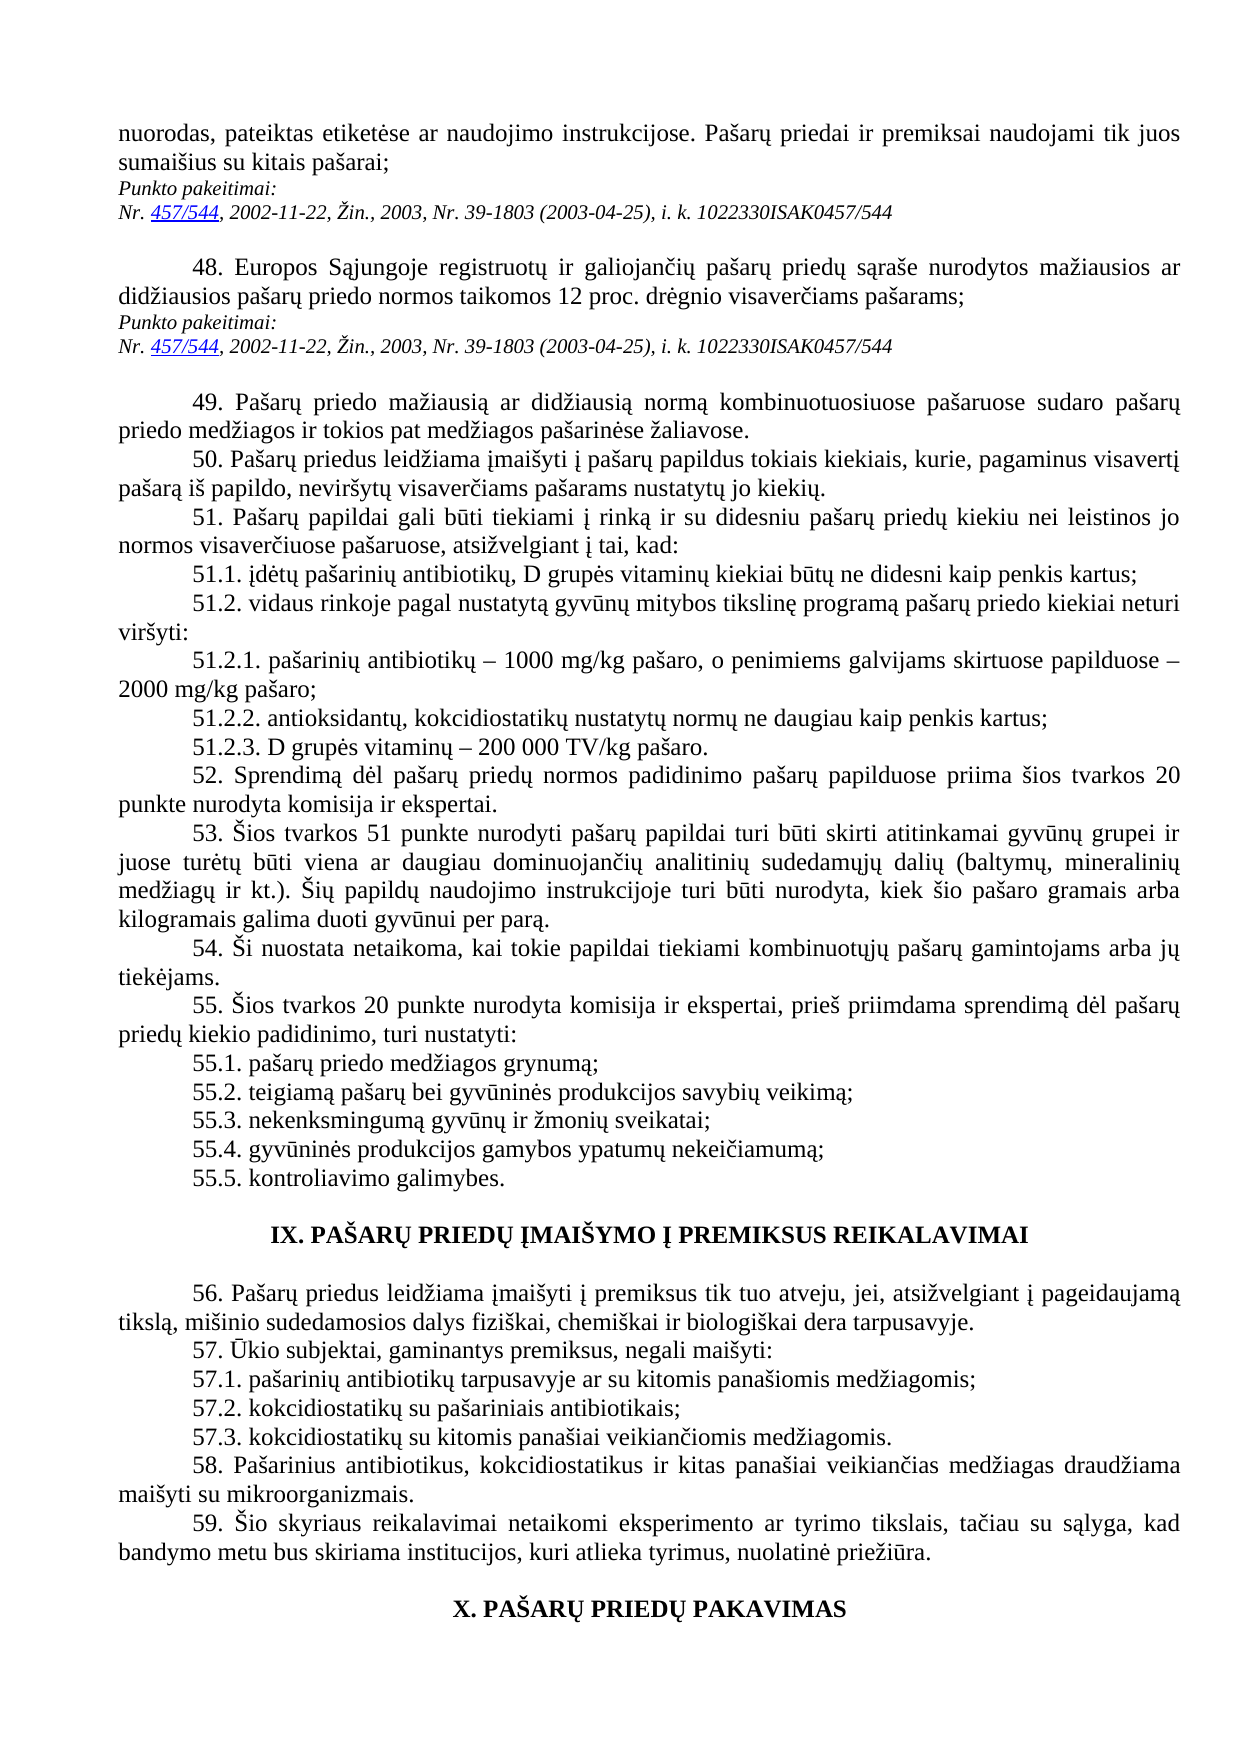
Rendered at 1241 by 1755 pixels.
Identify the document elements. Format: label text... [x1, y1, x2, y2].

text 51.2. vidaus rinkoje pagal nustatytą gyvūnų mitybos tikslinę programą pašarų priedo kiekiai neturi viršyti: [118, 588, 1181, 646]
text 57. Ūkio subjektai, gaminantys premiksus, negali maišyti: [118, 1336, 1181, 1364]
text 55.1. pašarų priedo medžiagos grynumą; [118, 1048, 1181, 1077]
text 53. Šios tvarkos 51 punkte nurodyti pašarų papildai turi būti skirti atitinkamai gyvūnų grupei ir juose turėtų būti viena ar daugiau dominuojančių analitinių sudedamųjų dalių (baltymų, mineralinių medžiagų ir kt.). Šių papildų naudojimo instrukcijoje turi būti nurodyta, kiek šio pašaro gramais arba kilogramais galima duoti gyvūnui per parą. [118, 818, 1181, 933]
text nuorodas, pateiktas etiketėse ar naudojimo instrukcijose. Pašarų priedai ir premiksai naudojami tik juos sumaišius su kitais pašarai; [118, 118, 1181, 176]
text Punkto pakeitimai: [118, 176, 1181, 200]
text 51.2.3. D grupės vitaminų – 200 000 TV/kg pašaro. [118, 732, 1181, 761]
text 57.2. kokcidiostatikų su pašariniais antibiotikais; [118, 1393, 1181, 1422]
text 54. Ši nuostata netaikoma, kai tokie papildai tiekiami kombinuotųjų pašarų gamintojams arba jų tiekėjams. [118, 933, 1181, 991]
text 51.2.2. antioksidantų, kokcidiostatikų nustatytų normų ne daugiau kaip penkis kartus; [118, 703, 1181, 732]
text 55.3. nekenksmingumą gyvūnų ir žmonių sveikatai; [118, 1106, 1181, 1134]
text 55.5. kontroliavimo galimybes. [118, 1163, 1181, 1192]
text 51.1. įdėtų pašarinių antibiotikų, D grupės vitaminų kiekiai būtų ne didesni kaip penkis kartus; [118, 559, 1181, 588]
text 57.1. pašarinių antibiotikų tarpusavyje ar su kitomis panašiomis medžiagomis; [118, 1364, 1181, 1393]
text 58. Pašarinius antibiotikus, kokcidiostatikus ir kitas panašiai veikiančias medžiagas draudžiama maišyti su mikroorganizmais. [118, 1451, 1181, 1508]
text X. PAŠARŲ PRIEDŲ PAKAVIMAS [118, 1594, 1181, 1623]
text Nr. 457/544, 2002-11-22, Žin., 2003, Nr. 39-1803 (2003-04-25), i. k. 1022330ISAK0457/544 [118, 200, 1181, 224]
text 48. Europos Sąjungoje registruotų ir galiojančių pašarų priedų sąraše nurodytos mažiausios ar didžiausios pašarų priedo normos taikomos 12 proc. drėgnio visaverčiams pašarams; [118, 252, 1181, 310]
text 51. Pašarų papildai gali būti tiekiami į rinką ir su didesniu pašarų priedų kiekiu nei leistinos jo normos visaverčiuose pašaruose, atsižvelgiant į tai, kad: [118, 502, 1181, 559]
text 51.2.1. pašarinių antibiotikų – 1000 mg/kg pašaro, o penimiems galvijams skirtuose papilduose – 2000 mg/kg pašaro; [118, 646, 1181, 703]
text 57.3. kokcidiostatikų su kitomis panašiai veikiančiomis medžiagomis. [118, 1422, 1181, 1451]
text Punkto pakeitimai: [118, 310, 1181, 334]
text 55. Šios tvarkos 20 punkte nurodyta komisija ir ekspertai, prieš priimdama sprendimą dėl pašarų priedų kiekio padidinimo, turi nustatyti: [118, 991, 1181, 1048]
text 50. Pašarų priedus leidžiama įmaišyti į pašarų papildus tokiais kiekiais, kurie, pagaminus visavertį pašarą iš papildo, neviršytų visaverčiams pašarams nustatytų jo kiekių. [118, 444, 1181, 502]
text 52. Sprendimą dėl pašarų priedų normos padidinimo pašarų papilduose priima šios tvarkos 20 punkte nurodyta komisija ir ekspertai. [118, 761, 1181, 818]
text 55.2. teigiamą pašarų bei gyvūninės produkcijos savybių veikimą; [118, 1077, 1181, 1106]
text 55.4. gyvūninės produkcijos gamybos ypatumų nekeičiamumą; [118, 1134, 1181, 1163]
text 59. Šio skyriaus reikalavimai netaikomi eksperimento ar tyrimo tikslais, tačiau su sąlyga, kad bandymo metu bus skiriama institucijos, kuri atlieka tyrimus, nuolatinė priežiūra. [118, 1508, 1181, 1566]
text Nr. 457/544, 2002-11-22, Žin., 2003, Nr. 39-1803 (2003-04-25), i. k. 1022330ISAK0457/544 [118, 334, 1181, 358]
text 56. Pašarų priedus leidžiama įmaišyti į premiksus tik tuo atveju, jei, atsižvelgiant į pageidaujamą tikslą, mišinio sudedamosios dalys fiziškai, chemiškai ir biologiškai dera tarpusavyje. [118, 1278, 1181, 1336]
text IX. PAŠARŲ PRIEDŲ ĮMAIŠYMO Į PREMIKSUS REIKALAVIMAI [118, 1221, 1181, 1249]
text 49. Pašarų priedo mažiausią ar didžiausią normą kombinuotuosiuose pašaruose sudaro pašarų priedo medžiagos ir tokios pat medžiagos pašarinėse žaliavose. [118, 387, 1181, 444]
